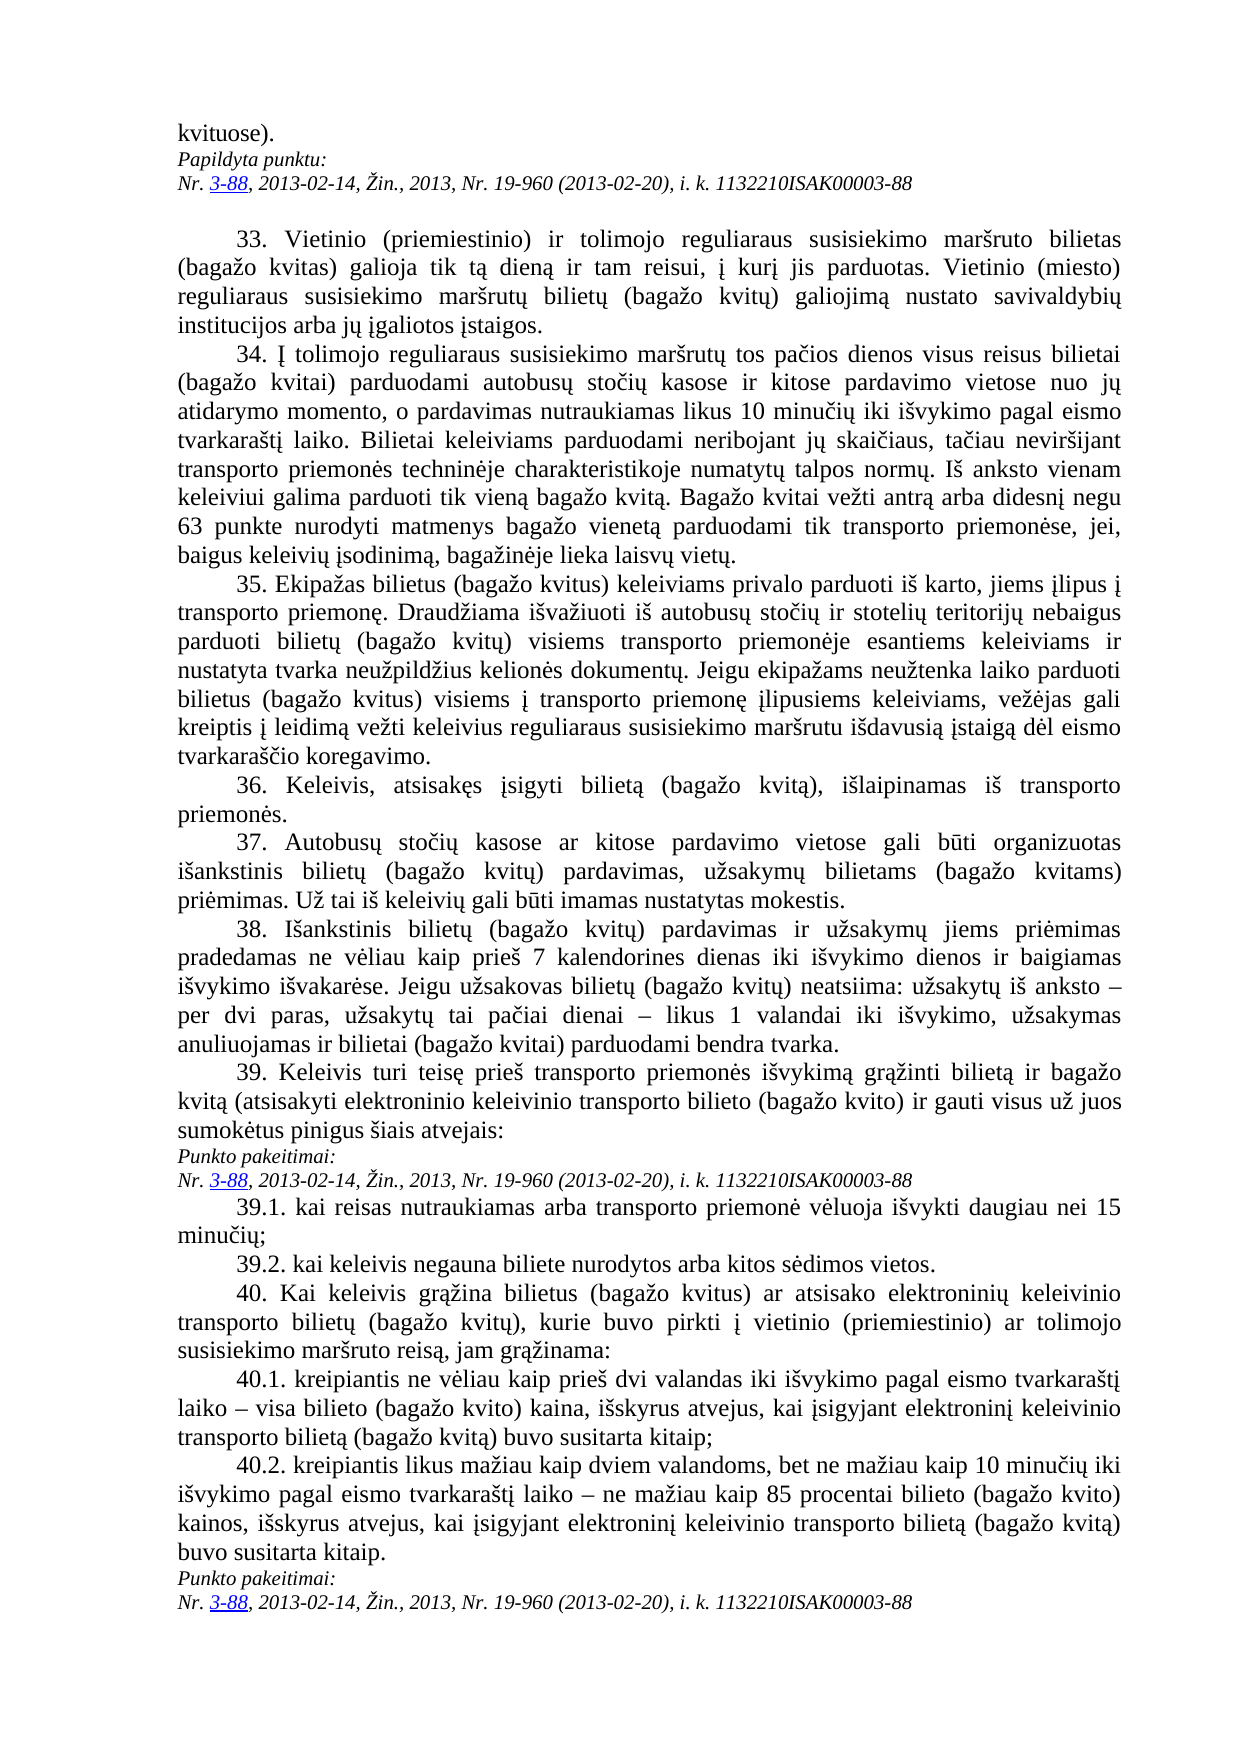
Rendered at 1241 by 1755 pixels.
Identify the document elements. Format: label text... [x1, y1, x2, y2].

text Punkto pakeitimai: [177, 1144, 1122, 1168]
text 37. Autobusų stočių kasose ar kitose pardavimo vietose gali būti organizuotas išankstinis bilietų (bagažo kvitų) pardavimas, užsakymų bilietams (bagažo kvitams) priėmimas. Už tai iš keleivių gali būti imamas nustatytas mokestis. [177, 827, 1122, 914]
text Nr. 3-88, 2013-02-14, Žin., 2013, Nr. 19-960 (2013-02-20), i. k. 1132210ISAK00003-88 [177, 1590, 1122, 1614]
text 40.2. kreipiantis likus mažiau kaip dviem valandoms, bet ne mažiau kaip 10 minučių iki išvykimo pagal eismo tvarkaraštį laiko – ne mažiau kaip 85 procentai bilieto (bagažo kvito) kainos, išskyrus atvejus, kai įsigyjant elektroninį keleivinio transporto bilietą (bagažo kvitą) buvo susitarta kitaip. [177, 1451, 1122, 1566]
text 39.2. kai keleivis negauna biliete nurodytos arba kitos sėdimos vietos. [177, 1249, 1122, 1278]
text 40.1. kreipiantis ne vėliau kaip prieš dvi valandas iki išvykimo pagal eismo tvarkaraštį laiko – visa bilieto (bagažo kvito) kaina, išskyrus atvejus, kai įsigyjant elektroninį keleivinio transporto bilietą (bagažo kvitą) buvo susitarta kitaip; [177, 1364, 1122, 1451]
text 38. Išankstinis bilietų (bagažo kvitų) pardavimas ir užsakymų jiems priėmimas pradedamas ne vėliau kaip prieš 7 kalendorines dienas iki išvykimo dienos ir baigiamas išvykimo išvakarėse. Jeigu užsakovas bilietų (bagažo kvitų) neatsiima: užsakytų iš anksto – per dvi paras, užsakytų tai pačiai dienai – likus 1 valandai iki išvykimo, užsakymas anuliuojamas ir bilietai (bagažo kvitai) parduodami bendra tvarka. [177, 914, 1122, 1057]
text Nr. 3-88, 2013-02-14, Žin., 2013, Nr. 19-960 (2013-02-20), i. k. 1132210ISAK00003-88 [177, 1168, 1122, 1192]
text 39.1. kai reisas nutraukiamas arba transporto priemonė vėluoja išvykti daugiau nei 15 minučių; [177, 1192, 1122, 1249]
text 33. Vietinio (priemiestinio) ir tolimojo reguliaraus susisiekimo maršruto bilietas (bagažo kvitas) galioja tik tą dieną ir tam reisui, į kurį jis parduotas. Vietinio (miesto) reguliaraus susisiekimo maršrutų bilietų (bagažo kvitų) galiojimą nustato savivaldybių institucijos arba jų įgaliotos įstaigos. [177, 224, 1122, 339]
text 34. Į tolimojo reguliaraus susisiekimo maršrutų tos pačios dienos visus reisus bilietai (bagažo kvitai) parduodami autobusų stočių kasose ir kitose pardavimo vietose nuo jų atidarymo momento, o pardavimas nutraukiamas likus 10 minučių iki išvykimo pagal eismo tvarkaraštį laiko. Bilietai keleiviams parduodami neribojant jų skaičiaus, tačiau neviršijant transporto priemonės techninėje charakteristikoje numatytų talpos normų. Iš anksto vienam keleiviui galima parduoti tik vieną bagažo kvitą. Bagažo kvitai vežti antrą arba didesnį negu 63 punkte nurodyti matmenys bagažo vienetą parduodami tik transporto priemonėse, jei, baigus keleivių įsodinimą, bagažinėje lieka laisvų vietų. [177, 339, 1122, 569]
text 35. Ekipažas bilietus (bagažo kvitus) keleiviams privalo parduoti iš karto, jiems įlipus į transporto priemonę. Draudžiama išvažiuoti iš autobusų stočių ir stotelių teritorijų nebaigus parduoti bilietų (bagažo kvitų) visiems transporto priemonėje esantiems keleiviams ir nustatyta tvarka neužpildžius kelionės dokumentų. Jeigu ekipažams neužtenka laiko parduoti bilietus (bagažo kvitus) visiems į transporto priemonę įlipusiems keleiviams, vežėjas gali kreiptis į leidimą vežti keleivius reguliaraus susisiekimo maršrutu išdavusią įstaigą dėl eismo tvarkaraščio koregavimo. [177, 569, 1122, 770]
text Papildyta punktu: [177, 147, 1122, 171]
text Nr. 3-88, 2013-02-14, Žin., 2013, Nr. 19-960 (2013-02-20), i. k. 1132210ISAK00003-88 [177, 171, 1122, 195]
text 39. Keleivis turi teisę prieš transporto priemonės išvykimą grąžinti bilietą ir bagažo kvitą (atsisakyti elektroninio keleivinio transporto bilieto (bagažo kvito) ir gauti visus už juos sumokėtus pinigus šiais atvejais: [177, 1057, 1122, 1144]
text 40. Kai keleivis grąžina bilietus (bagažo kvitus) ar atsisako elektroninių keleivinio transporto bilietų (bagažo kvitų), kurie buvo pirkti į vietinio (priemiestinio) ar tolimojo susisiekimo maršruto reisą, jam grąžinama: [177, 1278, 1122, 1364]
text Punkto pakeitimai: [177, 1566, 1122, 1590]
text 36. Keleivis, atsisakęs įsigyti bilietą (bagažo kvitą), išlaipinamas iš transporto priemonės. [177, 770, 1122, 827]
text kvituose). [177, 118, 1122, 147]
